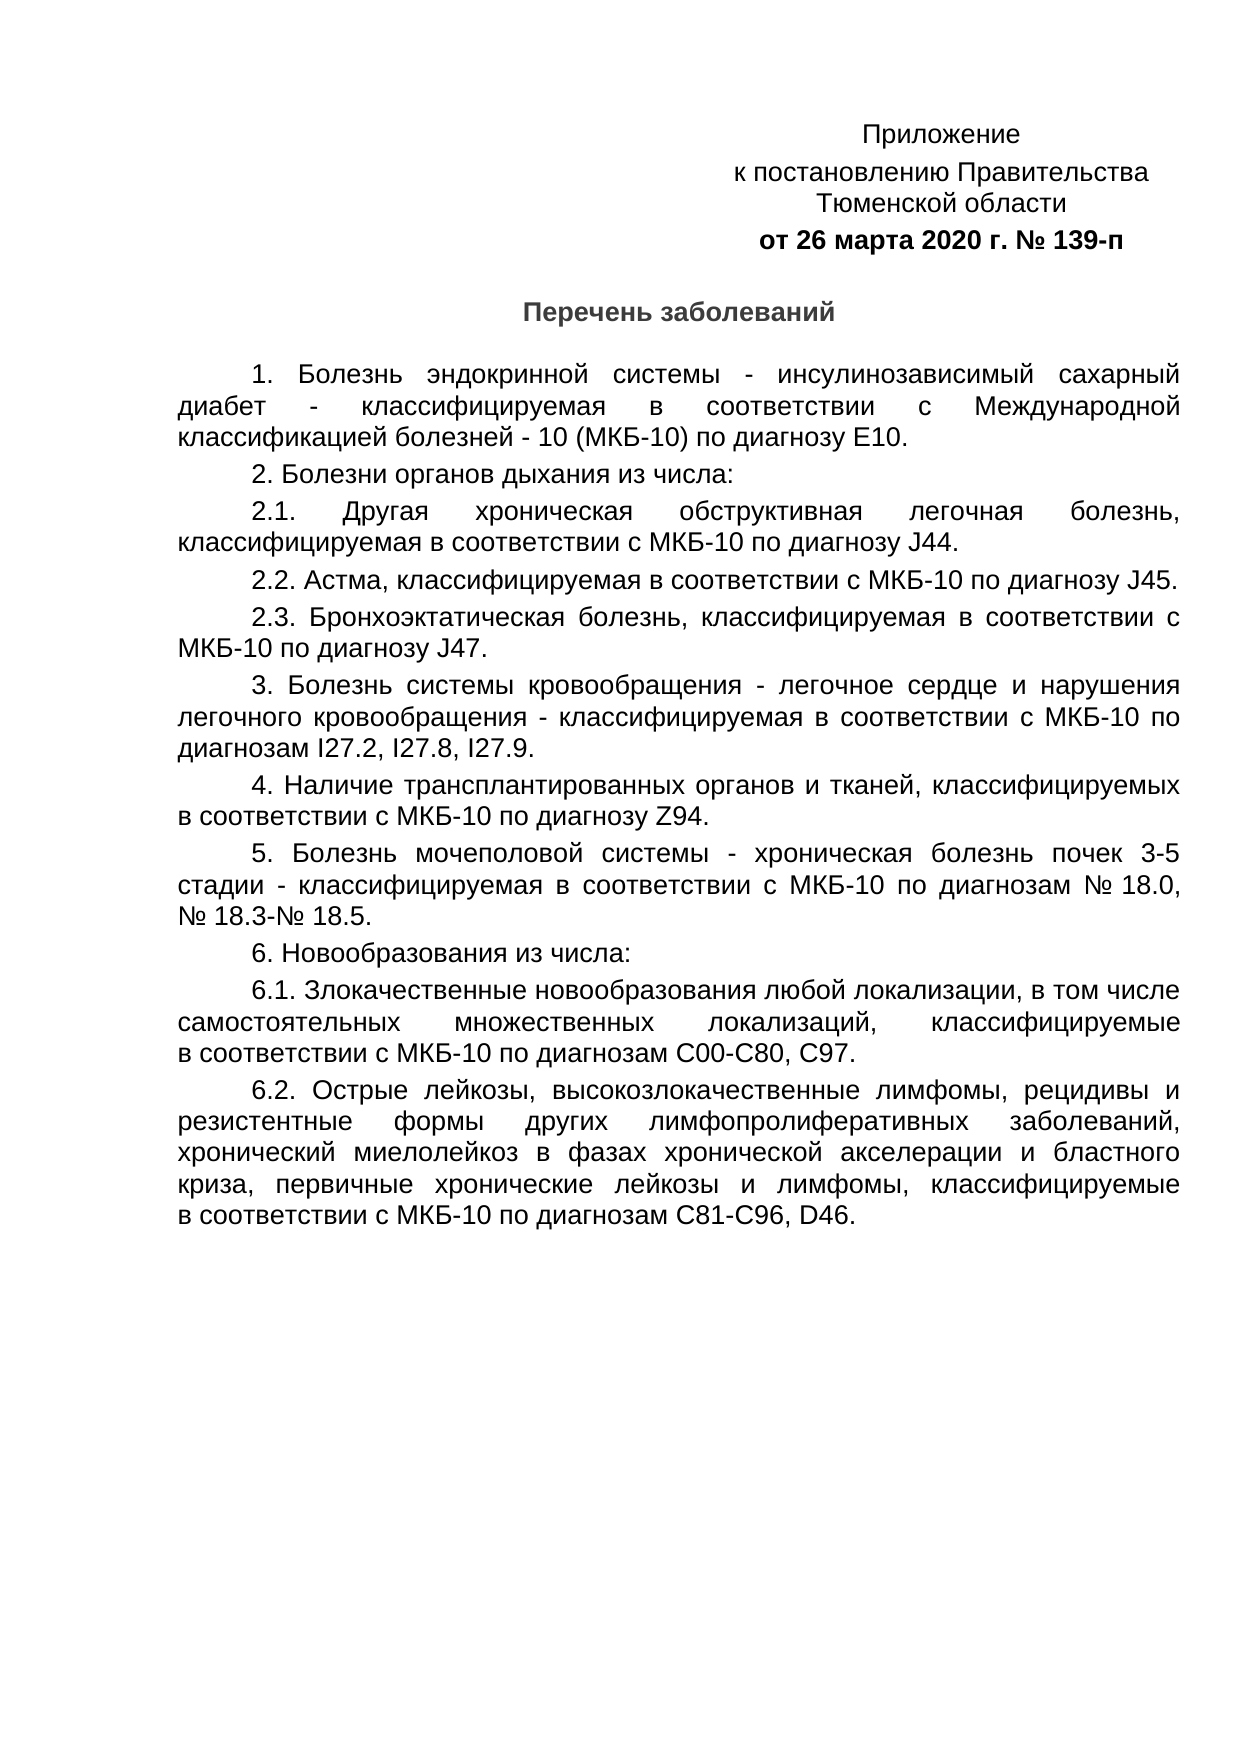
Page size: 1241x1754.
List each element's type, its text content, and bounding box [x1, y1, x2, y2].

text 3. Болезнь системы кровообращения - легочное сердце и нарушения легочного кровообращения - классифицируемая в соответствии с МКБ-10 по диагнозам I27.2, I27.8, I27.9. [177, 669, 1181, 763]
text 1. Болезнь эндокринной системы - инсулинозависимый сахарный диабет - классифицируемая в соответствии с Международной классификацией болезней - 10 (МКБ-10) по диагнозу E10. [177, 358, 1181, 452]
text 4. Наличие трансплантированных органов и тканей, классифицируемых в соответствии с МКБ-10 по диагнозу Z94. [177, 769, 1181, 831]
text Перечень заболеваний [177, 296, 1181, 327]
text 6.1. Злокачественные новообразования любой локализации, в том числе самостоятельных множественных локализаций, классифицируемые в соответствии с МКБ-10 по диагнозам C00-C80, C97. [177, 974, 1181, 1068]
table_header [177, 119, 705, 267]
text 6.2. Острые лейкозы, высокозлокачественные лимфомы, рецидивы и резистентные формы других лимфопролиферативных заболеваний, хронический миелолейкоз в фазах хронической акселерации и бластного криза, первичные хронические лейкозы и лимфомы, классифицируемые в соответствии с МКБ-10 по диагнозам C81-C96, D46. [177, 1074, 1181, 1230]
text 2. Болезни органов дыхания из числа: [177, 458, 1181, 489]
text 5. Болезнь мочеполовой системы - хроническая болезнь почек 3-5 стадии - классифицируемая в соответствии с МКБ-10 по диагнозам № 18.0, № 18.3-№ 18.5. [177, 837, 1181, 931]
text 2.3. Бронхоэктатическая болезнь, классифицируемая в соответствии с МКБ-10 по диагнозу J47. [177, 601, 1181, 663]
text 6. Новообразования из числа: [177, 937, 1181, 968]
text 2.1. Другая хроническая обструктивная легочная болезнь, классифицируемая в соответствии с МКБ-10 по диагнозу J44. [177, 495, 1181, 558]
text 2.2. Астма, классифицируемая в соответствии с МКБ-10 по диагнозу J45. [177, 564, 1181, 595]
table_header Приложение к постановлению Правительства Тюменской области от 26 марта 2020 г. № 139-п [705, 119, 1177, 267]
